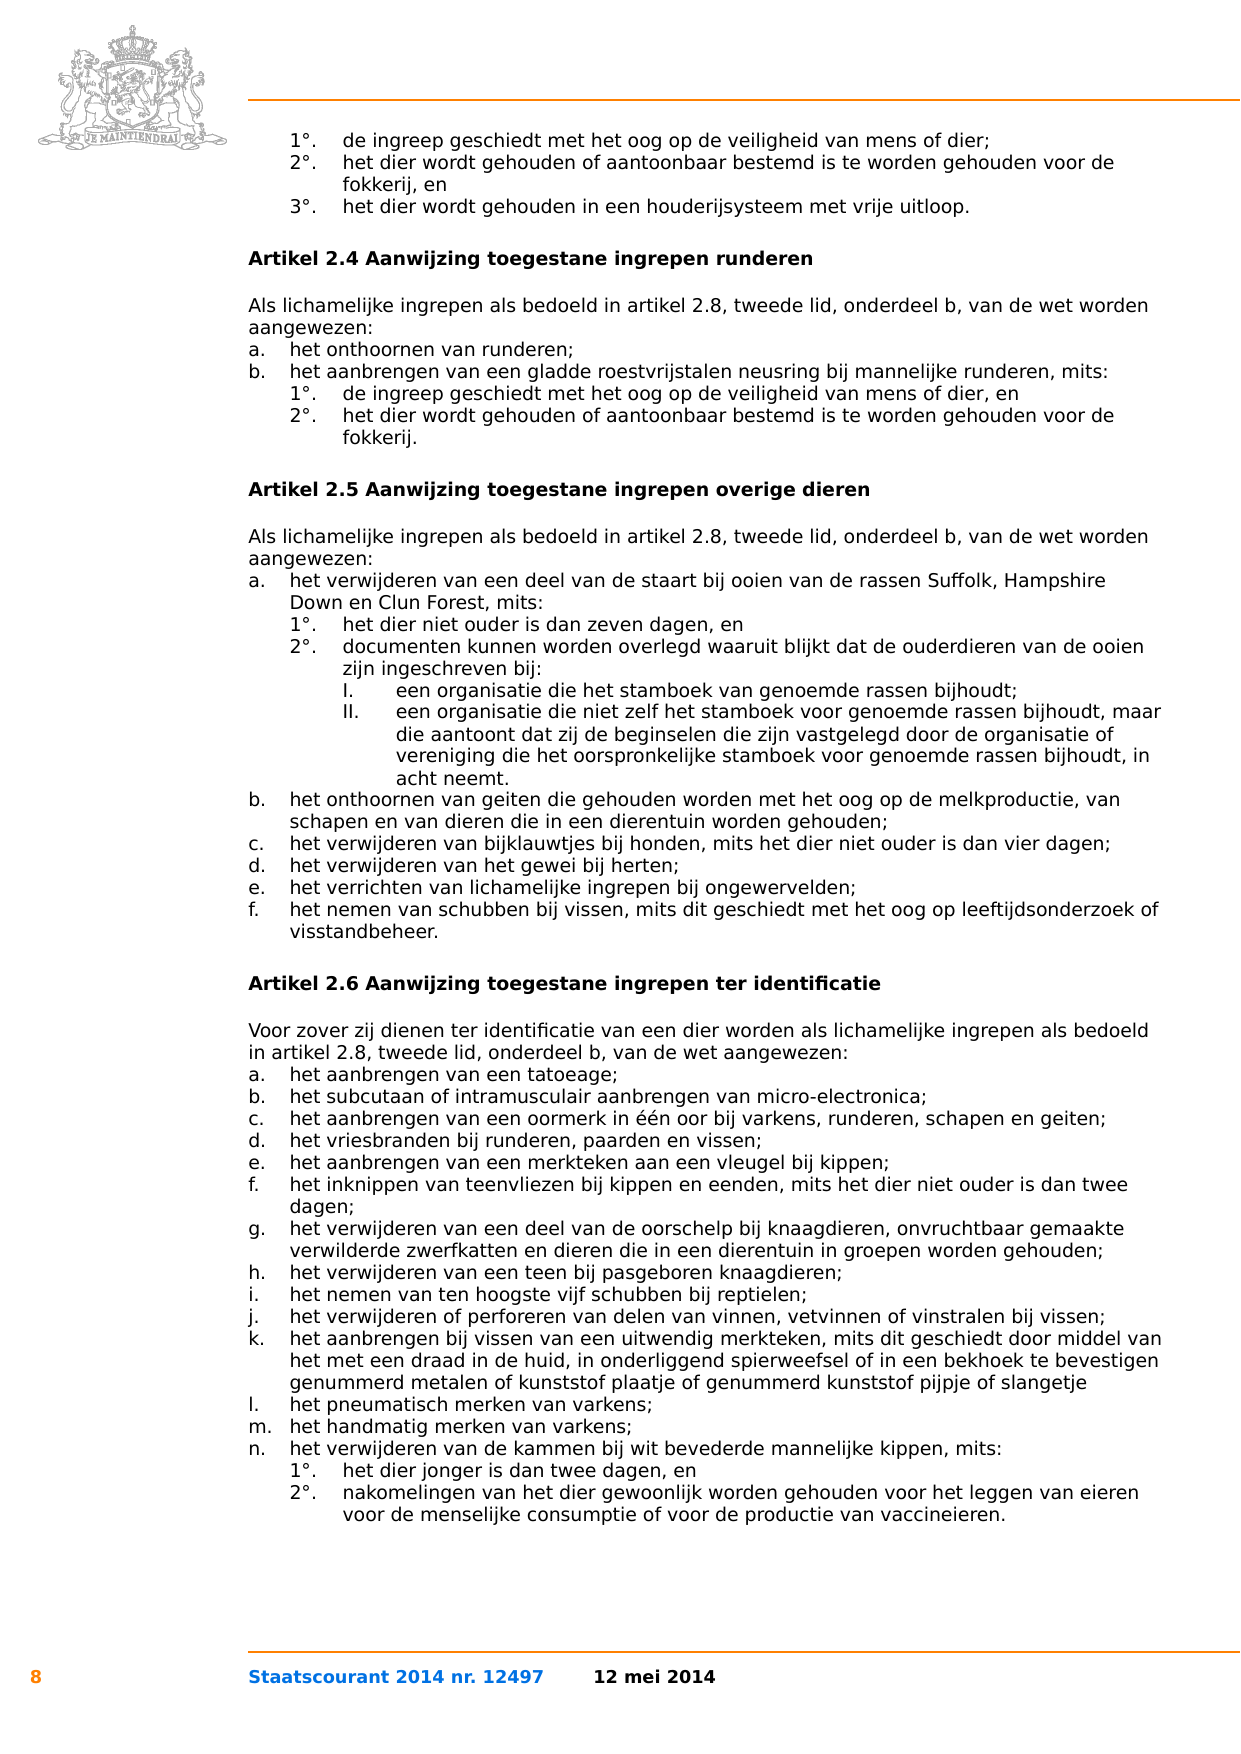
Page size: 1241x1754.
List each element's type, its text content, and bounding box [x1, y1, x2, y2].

text n. het verwijderen van de kammen bij wit bevederde mannelijke kippen, mits: [248, 1438, 1163, 1460]
text c. het verwijderen van bijklauwtjes bij honden, mits het dier niet ouder is dan vier dagen; [248, 833, 1163, 855]
text i. het nemen van ten hoogste vijf schubben bij reptielen; [248, 1284, 1163, 1306]
text 2°. het dier wordt gehouden of aantoonbaar bestemd is te worden gehouden voor de fokkerij. [289, 405, 1163, 449]
text j. het verwijderen of perforeren van delen van vinnen, vetvinnen of vinstralen bij vissen; [248, 1306, 1163, 1328]
text h. het verwijderen van een teen bij pasgeboren knaagdieren; [248, 1262, 1163, 1284]
text Voor zover zij dienen ter identificatie van een dier worden als lichamelijke ingrepen als bedoeld in artikel 2.8, tweede lid, onderdeel b, van de wet aangewezen: [248, 1020, 1163, 1064]
text d. het verwijderen van het gewei bij herten; [248, 855, 1163, 877]
text 1°. het dier jonger is dan twee dagen, en [289, 1460, 1163, 1482]
text d. het vriesbranden bij runderen, paarden en vissen; [248, 1130, 1163, 1152]
text b. het aanbrengen van een gladde roestvrijstalen neusring bij mannelijke runderen, mits: [248, 361, 1163, 383]
text 2°. documenten kunnen worden overlegd waaruit blijkt dat de ouderdieren van de ooien zijn ingeschreven bij: [289, 636, 1163, 679]
text b. het subcutaan of intramusculair aanbrengen van micro-electronica; [248, 1086, 1163, 1108]
text 1°. de ingreep geschiedt met het oog op de veiligheid van mens of dier; [289, 130, 1163, 152]
text 2°. nakomelingen van het dier gewoonlijk worden gehouden voor het leggen van eieren voor de menselijke consumptie of voor de productie van vaccineieren. [289, 1482, 1163, 1526]
picture [38, 25, 227, 150]
text g. het verwijderen van een deel van de oorschelp bij knaagdieren, onvruchtbaar gemaakte verwilderde zwerfkatten en dieren die in een dierentuin in groepen worden gehouden; [248, 1218, 1163, 1262]
text a. het verwijderen van een deel van de staart bij ooien van de rassen Suffolk, Hampshire Down en Clun Forest, mits: [248, 569, 1163, 613]
text II. een organisatie die niet zelf het stamboek voor genoemde rassen bijhoudt, maar die aantoont dat zij de beginselen die zijn vastgelegd door de organisatie of vereniging die het oorspronkelijke stamboek voor genoemde rassen bijhoudt, in acht neemt. [342, 701, 1163, 789]
text f. het inknippen van teenvliezen bij kippen en eenden, mits het dier niet ouder is dan twee dagen; [248, 1174, 1163, 1218]
text e. het verrichten van lichamelijke ingrepen bij ongewervelden; [248, 877, 1163, 899]
text a. het onthoornen van runderen; [248, 339, 1163, 361]
text e. het aanbrengen van een merkteken aan een vleugel bij kippen; [248, 1152, 1163, 1174]
text f. het nemen van schubben bij vissen, mits dit geschiedt met het oog op leeftijdsonderzoek of visstandbeheer. [248, 899, 1163, 943]
text k. het aanbrengen bij vissen van een uitwendig merkteken, mits dit geschiedt door middel van het met een draad in de huid, in onderliggend spierweefsel of in een bekhoek te bevestigen genummerd metalen of kunststof plaatje of genummerd kunststof pijpje of slangetje [248, 1328, 1163, 1394]
text c. het aanbrengen van een oormerk in één oor bij varkens, runderen, schapen en geiten; [248, 1108, 1163, 1130]
subtitle Artikel 2.5 Aanwijzing toegestane ingrepen overige dieren [248, 479, 1163, 501]
text Als lichamelijke ingrepen als bedoeld in artikel 2.8, tweede lid, onderdeel b, van de wet worden aangewezen: [248, 526, 1163, 569]
text 1°. de ingreep geschiedt met het oog op de veiligheid van mens of dier, en [289, 383, 1163, 405]
subtitle Artikel 2.6 Aanwijzing toegestane ingrepen ter identificatie [248, 973, 1163, 995]
text I. een organisatie die het stamboek van genoemde rassen bijhoudt; [342, 679, 1163, 701]
subtitle Artikel 2.4 Aanwijzing toegestane ingrepen runderen [248, 248, 1163, 270]
text 3°. het dier wordt gehouden in een houderijsysteem met vrije uitloop. [289, 196, 1163, 218]
text 1°. het dier niet ouder is dan zeven dagen, en [289, 613, 1163, 636]
text a. het aanbrengen van een tatoeage; [248, 1064, 1163, 1086]
text 2°. het dier wordt gehouden of aantoonbaar bestemd is te worden gehouden voor de fokkerij, en [289, 152, 1163, 196]
text l. het pneumatisch merken van varkens; [248, 1394, 1163, 1416]
text m. het handmatig merken van varkens; [248, 1416, 1163, 1438]
text Als lichamelijke ingrepen als bedoeld in artikel 2.8, tweede lid, onderdeel b, van de wet worden aangewezen: [248, 295, 1163, 339]
text b. het onthoornen van geiten die gehouden worden met het oog op de melkproductie, van schapen en van dieren die in een dierentuin worden gehouden; [248, 789, 1163, 833]
